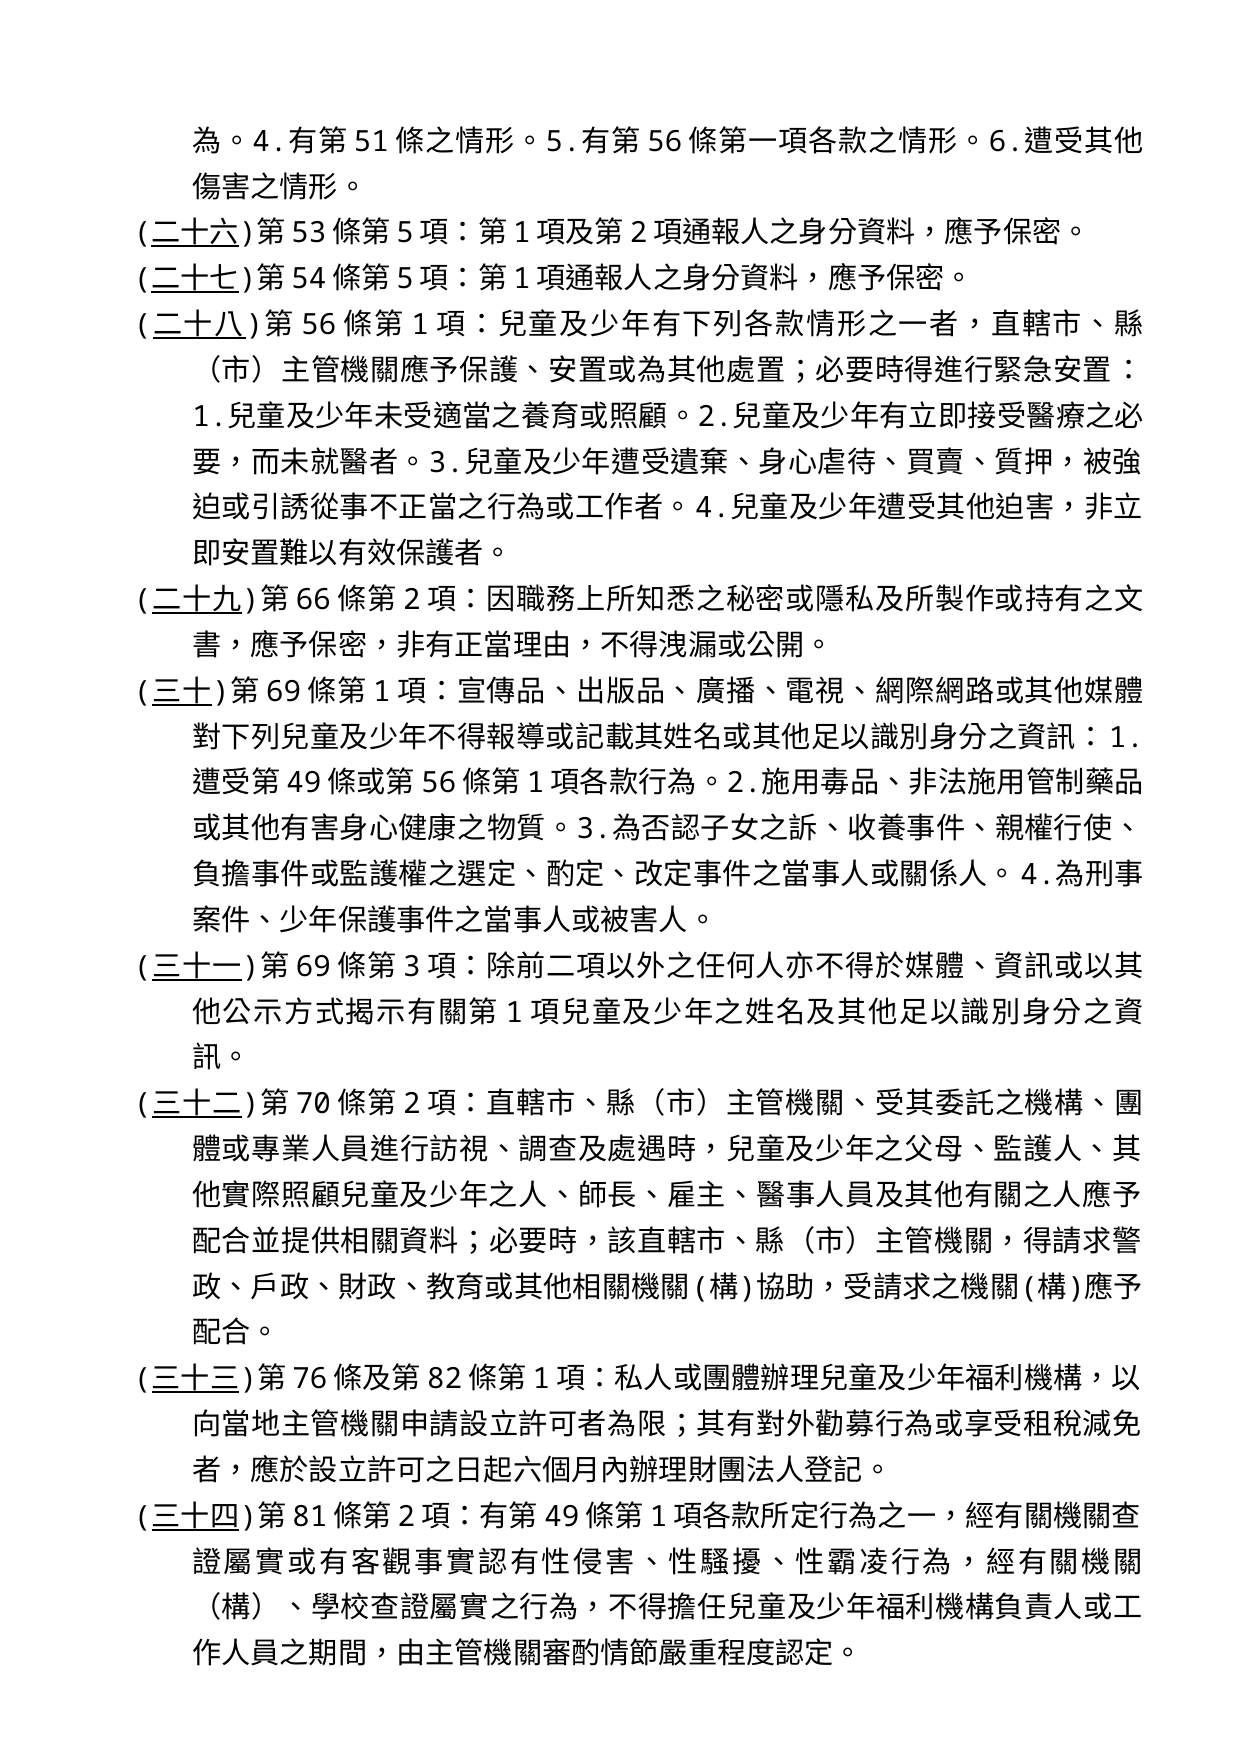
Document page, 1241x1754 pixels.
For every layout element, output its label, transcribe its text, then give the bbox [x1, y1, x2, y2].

table_header 統計資料背景說明 資料種類：社會福利服務統計 資料項目：桃園市違反兒童及少年福利與權益保障法執行概況 一、發布及編製機關單位 ＊發布機關、單位：桃園市政府社會局會計室 ＊編製單位：桃園市政府社會局兒童及少年福利科 ＊聯絡電話：(03)3322101#6444 ＊傳真：(03)3348721 ＊電子信箱：10075291@mail.tycg.gov.tw 二、發布形式 ＊口頭： ( )記者會或說明會 ＊書面： ( )新聞稿 ( )報表 ( )書刊，刊名： ＊電子媒體： ()線上書刊及資料庫， 網址： ( )磁片 ( )光碟片 (√)其他 Open Document File (odf)、Portable Document Format (pdf) 或Excel檔案。 三、資料範圍、週期及時效 ＊統計地區範圍及對象：凡本市依據兒童及少年福利與權益保障法由兒童及少年福利主管機關執行處罰案件，均為統計對象。 ＊統計標準時間：上半年以1至6月、下半年以7至12月之事實為準。 ＊統計項目定義： (一)罰鍰：指行政處分罰鍰件數。 (二)強制執行：指前項處分，拒不繳納，於統計標準期間內移送行政執行處強制執行件數。 (三)親職教育：係指兒童及少年福利與權益保障法第102條規定，施以強制性親職教育輔導。 (四)公布姓名或名稱：指違反兒童及少年福利與權益保障法第15條、26條之1、43條第4項、44條第2項、46條之1、47條、48條、49條、76或82條、83條及84條第3項，依法公布姓名或名稱於新聞紙或該府公告欄、公報等。 (五)没入物品、限期移除、下架或其他處置：指違反兒童及少年福利與權益保障法第69條第1項規定者，各目的事業主管機關，得沒入、限期移除、下架或為其他處置有關之宣導品、出版品、網際網路或其他媒體資訊。 (六)歇業：指違反兒童及少年福利與權益保障法第48條第2項，屆期未改善，情節嚴重者，由主管機關移請目的事業主管機關命其歇業。 (七)勒令停業：指違反兒童及少年福利與權益保障法第43條第4項、第46條之1及第48條第2項者，得令其暫停營業。 (八)停辦：指兒童及少年福利與權益保障法第81條、第82條第1項後段、83條及84條第3項，主管機關命兒童及少年福利機構停辦家數。 (九)廢止許可：指兒童及少年福利與權益保障法第81條、第82條第1項後段、83條及84條第3項，兒童及少年福利機構仍未辦理財團法人登記、拒不停辦，設立許可主管機關廢止設立許可家數。 (十)廢止登記：指兒童及少年福利與權益保障法第26條第4項及第5項，居家式托育服務提供者規避、妨礙或拒絕主管機關之管理、輔導、監督及檢查等事項，或其收托人數、登記及輔導結果屆期仍未改善，其情節重大或經處罰3次後仍未改善者，直轄市、縣(市)主管機關廢止登記人數。 (十一) 不得擔任兒少福利機構之負責人或工作人員：指有兒童及少年福利與權益保障法第81條第1項各款之行為，不得擔任兒童及少年福利機構負責人或工作人員人數。 ＊統計單位：件、小時、人數、家數。 ＊統計分類：依「兒童及少年福利與權益保障法」各條款所定違反行為。 (一)第14條第1項：胎兒出生後7日內，接生人應將其出生之相關資料通報衛生主管機關備查；其為死產者，亦同。 (二)第15條第1項：從事收出養媒合服務，以經主管機關許可之財團法人、公私立兒童及少年安置、教養機構為限。 (三)第21條第3項：辦理收出養業務、資訊保存或其他相關事項之人員，對於第1項資訊，應妥善維護當事人之隱私，除法律另有規定外，應予保密。 (四)第26條第1項：居家式托育服務提供者，應向直轄市、縣（市）主管機關辦理登記。 (五)第26條第4項：居家式托育服務提供者對於前項之管理、輔導、監督及檢查等事項，不得規避、妨礙或拒絕，並應提供必要之協助。 (六)第26條第5項：違反居家式托育服務提供者之收托人數、登記、輔導、管理、撤銷與廢止登記、收退費規定及其他應遵行事項之辦法，其有關收托人數、登記或輔導結果列入應改善而屆期未改善之規定。 (七)第26條之1第4項：曾犯性侵害犯罪防治法第2條第1項之罪、性騷擾防治法第25條之罪、兒童及少年性交易防制條例之罪、兒童及少年性剝削防制條例之罪，經緩起訴處分或有罪判決確定等第26條之1第1項各款情事，直轄市、縣（市）主管機關應命居家式托育服務提供者停止服務，並強制轉介其收托之兒童。已完成登記者，廢止其登記。 (八)第29條第3項：違反載運兒少之幼童專用車、公私立學校校車、短期補習班或兒童課後照顧服務班及中心等交通載具之申請程序、輔導措施、管理與隨車人員之督導管理及其他應遵行事項之辦法，以未經核准或備查之車輛載運學生、載運人超過數超過汽車行車執照核定數額、未依學生交通車規定載運學生、未配置符合資格之隨車人員隨車照護學生。 (九)第33條第3項：國內大眾交通運輸、文教設施、風景區與康樂場所等公營、公辦民營及民營事業，應以年齡為標準，提供兒童優惠措施，並應提供未滿一定年齡之兒童免費優惠。 (十)第33條第4項：違反各目的事業主管機關訂定之兒童優惠措施適用範圍及一定年齡。 (十一)第33條之1：「提供民眾申辦業務或服務之政府機關（構）及公營事業」、「鐵路車站、航空站及捷運交會轉乘站」、「營業場所總樓地板面積一萬平方公尺以上之百貨公司及零售式量販店」、「設有兒科病房或產科病房之區域級以上醫院」、「觀光遊樂業之園區」及「其他經各級交通主管機關公告之場所」等公共場所附設之公共停車場，應保留2﹪之汽車停車位，作為孕婦、育有六歲以下兒童者之停車位；汽車停車位未滿50個之公共停車場，至少應保留一個孕婦、育有6歲以下兒童者之停車位。但汽車停車位未滿25個之公共停車場，不在此限。 (十二)第33條之2：「提供民眾申辦業務或服務之政府機關（構）及公營事業」、「鐵路車站、航空站及捷運交會轉乘站」、「營業場所總樓地板面積一萬平方公尺以上之百貨公司及零售式量販店」、「設有兒科病房或產科病房之區域級以上醫院」、「觀光遊樂業之園區」等場所，應規劃設置適合六歲以下兒童及其照顧者共同使用之親子廁所盥洗室，並附設兒童安全座椅、尿布臺等相關設備。 (十三)第43條：兒童及少年不得為下列行為：1.吸菸、飲酒、嚼檳榔。2.施用毒品、非法施用管制藥品或其他有害身心健康之物質。3.觀看、閱覽、收聽或使用有害其身心健康之暴力、血腥、色情、猥褻、賭博之出版品、圖畫、錄影節目帶、影片、光碟、磁片、電子訊號、遊戲軟體、網際網路內容或其他物品。4.在道路上競駛、競技或以蛇行等危險方式駕車或參與其行為。5.超過合理時間持續使用電子類產品，致有害身心健康。父母、監護人或其他實際照顧兒童及少年之人，應禁止兒童及少年為前項各款行為。任何人均不得販賣、交付或供應第1項第1款至第3款之物質、物品予兒童及少年。任何人均不得對兒童及少年散布或播送第1項第3款之內容或物品。 (十四)第44條：違反新聞紙以外之出版品、錄影節目帶、遊戲軟體之分級類別、內容、標示、陳列方式、管理、有分級管理義務之人及其他應遵行事項之辦法，其有關分級類別、內容、標示及陳列方式，使兒童及少年觀看或取得應列為限制級之物品。 (十五)第45條第3項：新聞紙業者經舉發有違反刊載過度描述(繪)強制性交、猥褻、自殺、施用毒品等行為細節文字或圖片等有害兒童及少年身心健康內容之情事者，報業商業同業公會應於3個月內，依據前項自律規範及審議機制處置。必要時，得延長1個月。 (十六)第45條第4項：有下列情事之一者，主管機關應邀請報業商業同業公會代表、兒童及少年福利團體代表以及專家學者代表，依第2項備查之自律規範，共同審議認定之：1.非屬報業商業同業公會會員之新聞紙業者經舉發有違反第1項之情事。2.報業商業同業公會就前項案件逾期不處置。3.報業商業同業公會就前項案件之處置結果，經新聞紙刊載之當事人、受處置之新聞紙業者或兒童及少年福利團體申訴。 (十七)第46條第3項：網際網路平臺提供者經目的事業主管機關告知網際網路內容有害兒童及少年身心健康或違反前項規定未採取明確可行防護措施者，應為限制兒童及少年接取、瀏覽之措施，或先行移除。 (十八)第46條之1：任何人不得於網際網路散布或傳送有害兒童及少年身心健康之內容，未採取明確可行之防護措施，或未配合網際網路平臺提供者之防護機制，使兒童及少年得以接取或瀏覽。 (十九)第47條：兒童及少年不得出入酒家、特種咖啡茶室、成人用品零售業、限制級電子遊戲場及其他涉及賭博、色情、暴力等經主管機關認定足以危害其身心健康之場所。父母、監護人或其他實際照顧兒童及少年之人，應禁止兒童及少年出入前項場所。第1項場所之負責人及從業人員應拒絕兒童及少年進入。第1項之場所應距離幼兒園、國民中小學、高中、職校200公尺以上，並檢附證明文件，經商業登記主管機關登記後，始得營業。 (二十)第48條第1項：父母、監護人或其他實際照顧兒童及少年之人，應禁止兒童及少年充當酒家、特種咖啡茶室、成人用品零售店、限制級電子遊戲場及其他涉賭博、色情、暴力等經主管機關認定足以危害其身心健康場所之侍應或從事危險、不正當或其他足以危害或影響其身心發展之工作。 (二十一)第48條第2項：任何人不得利用、僱用或誘迫兒童及少年從事前項之工作。 (二十二)第49條：任何人對於兒童及少年不得有下列行為：1.遺棄。2.身心虐待。3.利用兒童及少年從事有害健康等危害性活動或欺騙之行為。4.利用身心障礙或特殊形體兒童及少年供人參觀。5.利用兒童及少年行乞。6.剝奪或妨礙兒童及少年接受國民教育之機會。7.強迫兒童及少年婚嫁。8.拐騙、綁架、買賣、質押兒童及少年。9.強迫、引誘、容留或媒介兒童及少年為猥褻行為或性交。10.供應兒童及少年刀械、槍礟、彈藥或其他危險物品。11.利用兒童及少年拍攝或錄製暴力、血腥、色情、猥褻、性交或其他有害兒童及少年身心健康之出版品、圖畫、錄影節目帶、影片、光碟、磁片、電子訊號、遊戲軟體、網際網路內容或其他物品。12.迫使或誘使兒童及少年處於對其生命、身體易發生立即危險或傷害之環境。13.帶領或誘使兒童及少年進入有礙其身心健康之場所。14.強迫、引誘、容留或媒介兒童及少年為自殺行為。15.其他對兒童及少年或利用兒童及少年犯罪或為不正當之行為。 (二十三)第50條第2項：任何人不得強迫、引誘或以其他方式使孕婦為有害胎兒發育之行為。 (二十四)第51條：父母、監護人或其他實際照顧兒童及少年之人，不得使6歲以下兒童或需要特別看護之兒童及少年獨處或由不適當之人代為照顧。 (二十五)第53條第1項：醫事人員、社會工作人員、教育人員、保育人員、教保服務人員、警察、司法人員、移民業務人員、戶政人員、村（里）幹事及其他執行兒童及少年福利業務人員，於執行業務時知悉兒童及少年有下列情形之一者，應立即向直轄市、縣（市）主管機關通報，至遲不得超過24小時：1.施用毒品、非法施用管制藥品或其他有害身心健康之物質。2.充當第47條第1項場所之侍應。3.遭受第49條第1項各款之行為。4.有第51條之情形。5.有第56條第一項各款之情形。6.遭受其他傷害之情形。 (二十六)第53條第5項：第1項及第2項通報人之身分資料，應予保密。 (二十七)第54條第5項：第1項通報人之身分資料，應予保密。 (二十八)第56條第1項：兒童及少年有下列各款情形之一者，直轄市、縣（市）主管機關應予保護、安置或為其他處置；必要時得進行緊急安置：1.兒童及少年未受適當之養育或照顧。2.兒童及少年有立即接受醫療之必要，而未就醫者。3.兒童及少年遭受遺棄、身心虐待、買賣、質押，被強迫或引誘從事不正當之行為或工作者。4.兒童及少年遭受其他迫害，非立即安置難以有效保護者。 (二十九)第66條第2項：因職務上所知悉之秘密或隱私及所製作或持有之文書，應予保密，非有正當理由，不得洩漏或公開。 (三十)第69條第1項：宣傳品、出版品、廣播、電視、網際網路或其他媒體對下列兒童及少年不得報導或記載其姓名或其他足以識別身分之資訊：1.遭受第49條或第56條第1項各款行為。2.施用毒品、非法施用管制藥品或其他有害身心健康之物質。3.為否認子女之訴、收養事件、親權行使、負擔事件或監護權之選定、酌定、改定事件之當事人或關係人。4.為刑事案件、少年保護事件之當事人或被害人。 (三十一)第69條第3項：除前二項以外之任何人亦不得於媒體、資訊或以其他公示方式揭示有關第1項兒童及少年之姓名及其他足以識別身分之資訊。 (三十二)第70條第2項：直轄市、縣（市）主管機關、受其委託之機構、團體或專業人員進行訪視、調查及處遇時，兒童及少年之父母、監護人、其他實際照顧兒童及少年之人、師長、雇主、醫事人員及其他有關之人應予配合並提供相關資料；必要時，該直轄市、縣（市）主管機關，得請求警政、戶政、財政、教育或其他相關機關(構)協助，受請求之機關(構)應予配合。 (三十三)第76條及第82條第1項：私人或團體辦理兒童及少年福利機構，以向當地主管機關申請設立許可者為限；其有對外勸募行為或享受租稅減免者，應於設立許可之日起六個月內辦理財團法人登記。 (三十四)第81條第2項：有第49條第1項各款所定行為之一，經有關機關查證屬實或有客觀事實認有性侵害、性騷擾、性霸凌行為，經有關機關（構）、學校查證屬實之行為，不得擔任兒童及少年福利機構負責人或工作人員之期間，由主管機關審酌情節嚴重程度認定。 (三十五)第81條第5項規定：主管機關應主動查證兒童及少年福利機構負責人是否曾犯性侵害犯罪防治法第2條第1項之罪、性騷擾防治法第25條之罪、兒童及少年性交易防制條例之罪、兒童及少年性剝削防制條例之罪，經緩起訴處分或有罪判決確定等第81條第1項各款情事；兒童及少年福利機構聘僱工作人員之前，亦應主動查詢，受請求查詢機關應協助查復。 (三十六)第81條第7項規定：現職工作人員曾犯性侵害犯罪防治法第2條第1項之罪、性騷擾防治法第25條之罪、兒童及少年性交易防制條例之罪、兒童及少年性剝削防制條例之罪，經緩起訴處分或有罪判決確定等第81條之1第1項各款情事，兒童及少年福利機構應即停止其職務，並得予以調職、資遣、令其退休或終止勞動契約。 (三十七)第81條之1第5項至第7項規定：教育主管機關應主動查證兒童課後照顧服務班及中心負責人是否有第一項各款情事；兒童課後照顧服務班及中心聘僱工作人員之前，亦應主動查詢，受請求查詢機關應協助查復。兒童課後照顧服務班及中心聘僱工作人員前，應檢具名冊，並檢附資格證明文件影本、切結書、健康檢查表影本、最近三個月內核發之警察刑事紀錄證明書及其他相關文件，報教育主管機關核准；教育主管機關應主動查證並得派員檢查；人員異動時，亦同。但現職教師兼任之工作人員，得免附相關文件。現職工作人員有第一項各款情事之一者，兒童課後照顧服務班及中心應即停止其職務，並得予以調職、資遣、令其退休或終止勞動契約。 (三十八)第83條：兒童及少年福利機構不得有下列情形之一：1.虐待或妨害兒童及少年身心健康。2.供給不衛生之餐飲，經衛生主管機關查明屬實。3.提供不安全之設施或設備，經目的事業主管機關查明屬實。4.發現兒童及少年受虐事實，未向直轄市、縣（市）主管機關通報。5.違反法令或捐助章程。6.業務經營方針與設立目的不符。7.財務收支未取具合法之憑證、捐款未公開徵信或會計紀錄未完備。8.規避、妨礙或拒絕主管機關或目的事業主管機關輔導、檢查、監督。9.對各項工作業務報告申報不實。10.擴充、遷移、停業、歇業、復業未依規定辦理。11.有其他情事，足以影響兒童及少年身心健康。 (三十九)第84條第3項：主管機關應辦理輔導、監督、檢查、獎勵及定期評鑑兒童及少年福利機構並公布評鑑報告及結果。評鑑對象、項目、方式及獎勵方式等辦法，由主管機關定之。 (四十)第85條：兒童及少年福利機構停辦、停業、歇業、解散、經撤銷或廢止許可時，對於其收容之兒童及少年應即予適當之安置；其未能予以適當安置者，設立許可主管機關應協助安置，該機構應予配合。 ＊發布週期(指資料編製或產生之頻率，如月、季、年等)：半年。 ＊時效(指統計標準時間至資料發布時間之間隔時間)：25日。 ＊資料變革：無。 四、公開資料發布訊息 ＊預告發布日期(含預告方式及週期)：每半年終了後25日(遇假日順延)以報表、網際網路發布。 ＊同步發送單位(說明資料發布時同步發送之單位或可同步查得該資料之網址)：衛生福利部統計處、桃園市政府主計處。 五、資料品質 ＊統計指標編製方法與資料來源說明：依據桃園市政府登記之違反兒童及少年福利與權益保障法執行情形資料彙編。 ＊統計資料交叉查核及確保資料合理性之機制(說明各項資料之相互關係及不同資料來源之相關統計差異性)： (一)各項統計罰鍰「件數(強制執行)」項目之總和=總計之罰鍰「件數(強制執行)」。 (二)各項統計親職教育不接受或時數不足罰鍰「件數(強制執行)」項目之總和=總計之親職教育不接受或時數不足罰鍰「件數(強制執行)」。 (三)各項統計「公布姓名(名稱)」項目之總和=總計之「公布姓名(名稱)」。 (四)各項統計「没入物品、限期移除、下架或其他處置」項目之總和=總計之「没入物品、限期移除、下架或其他處置」。 (五)各項統計「歇業」項目之總和=總計之「歇業」。 (六)各項統計「勒令停業」項目之總和=總計之「勒令停業」。 (七)各項統計「停辦」項目之總和=總計之「停辦」。 (八)各項統計「廢止許可(登記)」項目之總和=總計之「廢止許可(登記)」。 (九)各項統計「不得擔任兒少福利機構工作人員負責人或工作人員」項目之總和=總計之「不得擔任兒少福利機構工作人員負責人或工作人員」。 六、須注意及預定改變之事項(說明預定修正之資料、定義、統計方法等及其修正原因)：無。 七、其他事項：無。 [98, 115, 1155, 1673]
